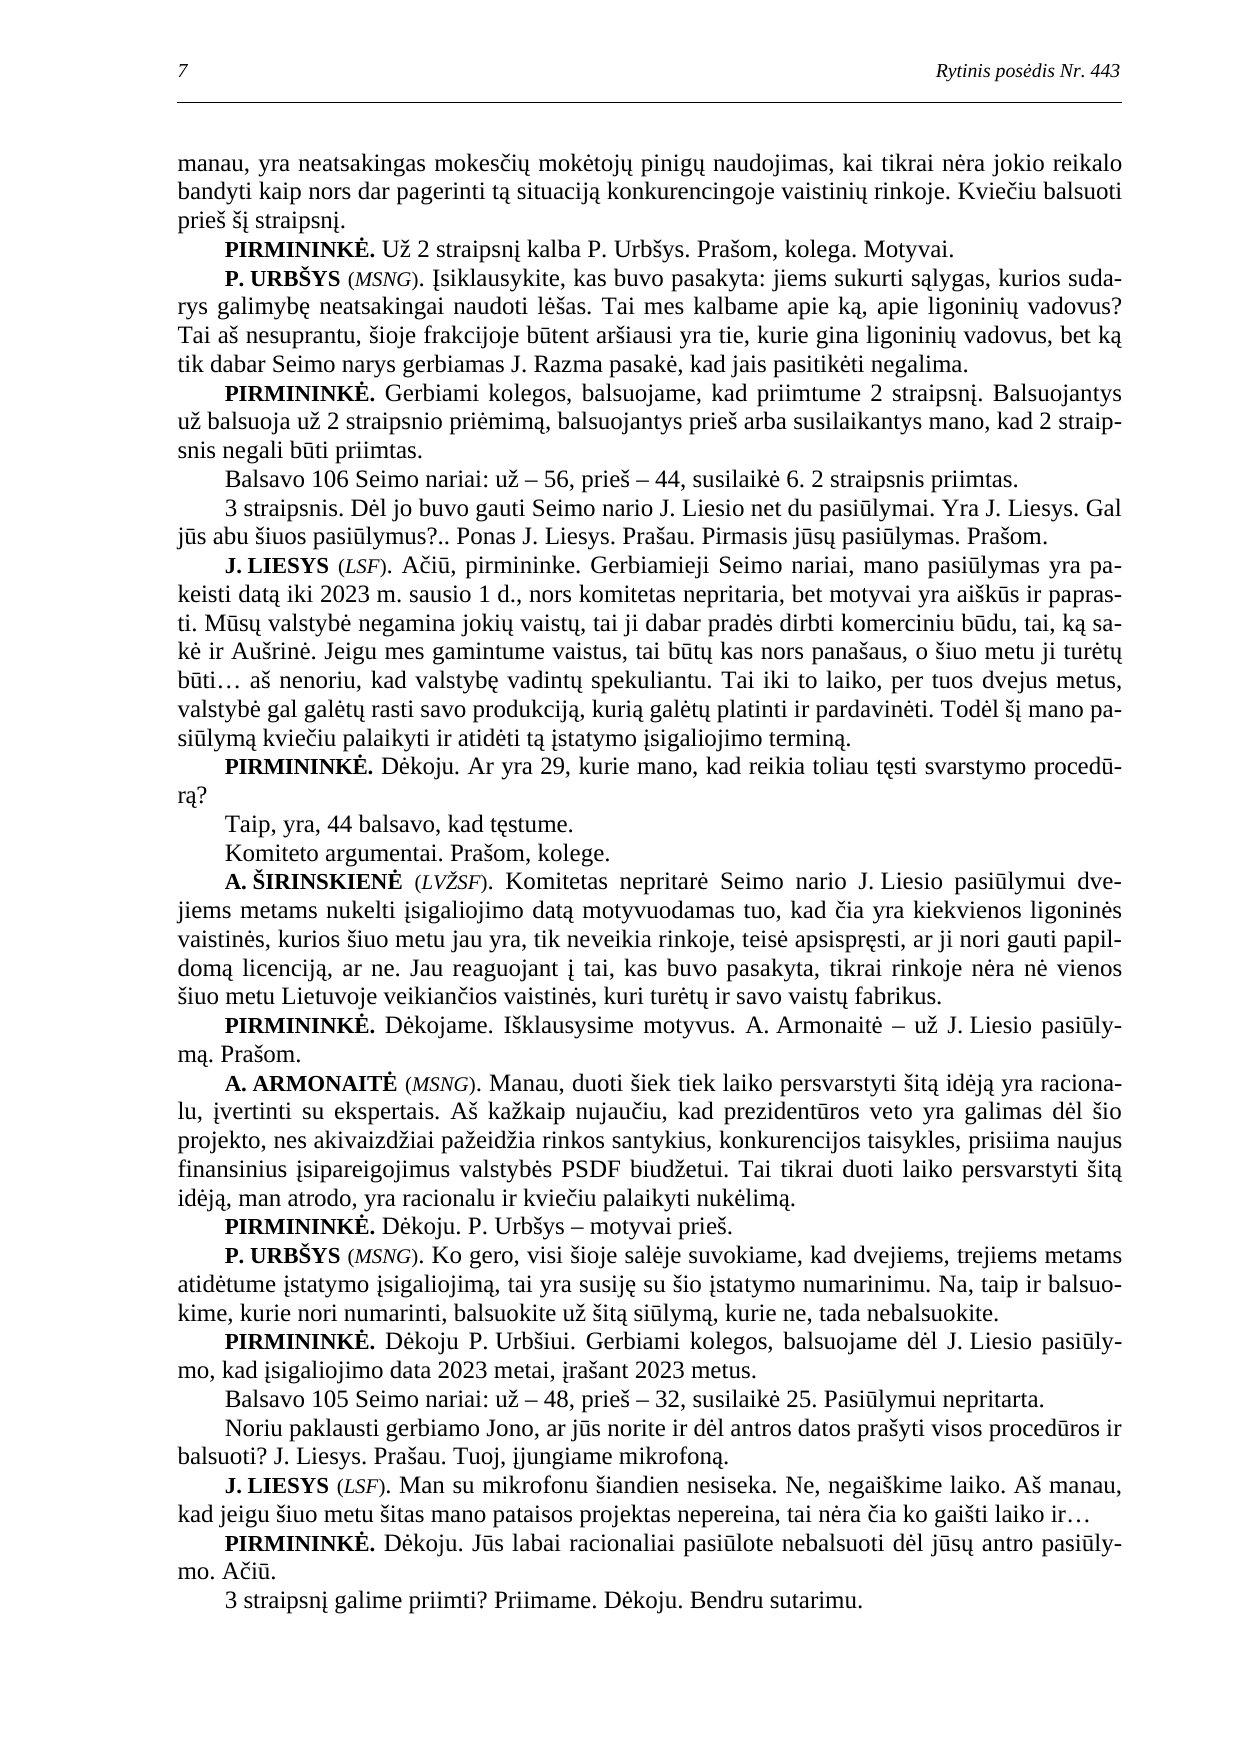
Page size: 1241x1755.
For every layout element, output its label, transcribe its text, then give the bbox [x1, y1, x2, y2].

text PIRMININKĖ. Dė­ko­ju. Jūs la­bai ra­cio­na­liai pa­siū­lo­te ne­bal­suo­ti dėl jū­sų an­tro pa­siū­ly­mo. Ačiū. [177, 1528, 1122, 1585]
text P. URBŠYS (MSNG). Įsi­klau­sy­ki­te, kas bu­vo pa­sa­ky­ta: jiems su­kur­ti są­ly­gas, ku­rios su­da­rys ga­li­my­bę ne­at­sa­kin­gai nau­do­ti lė­šas. Tai mes kal­ba­me apie ką, apie li­go­ni­nių va­do­vus? Tai aš ne­su­pran­tu, šio­je frak­ci­jo­je bū­tent ar­šiau­si yra tie, ku­rie gi­na li­go­ni­nių va­do­vus, bet ką tik da­bar Sei­mo na­rys ger­bia­mas J. Raz­ma pa­sa­kė, kad jais pa­si­ti­kė­ti ne­ga­li­ma. [177, 263, 1122, 378]
text PIRMININKĖ. Dė­ko­ju. P. Urb­šys – mo­ty­vai prieš. [177, 1211, 1122, 1240]
text Taip, yra, 44 bal­sa­vo, kad tęs­tu­me. [177, 809, 1122, 838]
text No­riu pa­klaus­ti ger­bia­mo Jo­no, ar jūs no­ri­te ir dėl ant­ros da­tos pra­šy­ti vi­sos pro­ce­dū­ros ir bal­suo­ti? J. Lie­sys. Pra­šau. Tuoj, įjun­gia­me mik­ro­fo­ną. [177, 1413, 1122, 1470]
text PIRMININKĖ. Dė­ko­ju. Ar yra 29, ku­rie ma­no, kad rei­kia to­liau tęs­ti svars­ty­mo pro­ce­dū­rą? [177, 751, 1122, 809]
text PIRMININKĖ. Ger­bia­mi ko­le­gos, bal­suo­ja­me, kad pri­im­tu­me 2 straips­nį. Bal­suo­jan­tys už bal­suo­ja už 2 straips­nio pri­ėmi­mą, bal­suo­jan­tys prieš ar­ba su­si­lai­kan­tys ma­no, kad 2 straip­s­nis ne­ga­li bū­ti pri­im­tas. [177, 378, 1122, 464]
text Ko­mi­te­to ar­gu­men­tai. Pra­šom, ko­le­ge. [177, 838, 1122, 866]
text P. URBŠYS (MSNG). Ko ge­ro, vi­si šio­je sa­lė­je su­vo­kia­me, kad dve­jiems, tre­jiems me­tams ati­dė­tu­me įsta­ty­mo įsi­ga­lio­ji­mą, tai yra su­si­ję su šio įsta­ty­mo nu­ma­ri­ni­mu. Na, taip ir bal­suo­ki­me, ku­rie no­ri nu­ma­rin­ti, bal­suo­ki­te už ši­tą siū­ly­mą, ku­rie ne, ta­da ne­bal­suo­ki­te. [177, 1240, 1122, 1326]
text Bal­sa­vo 105 Sei­mo na­riai: už – 48, prieš – 32, su­si­lai­kė 25. Pa­siū­ly­mui ne­pri­tar­ta. [177, 1384, 1122, 1413]
text J. LIESYS (LSF). Man su mik­ro­fo­nu šian­dien ne­si­se­ka. Ne, ne­gaiš­ki­me lai­ko. Aš ma­nau, kad jei­gu šiuo me­tu ši­tas ma­no pa­tai­sos pro­jek­tas ne­per­ei­na, tai nė­ra čia ko gaiš­ti lai­ko ir… [177, 1470, 1122, 1528]
text PIRMININKĖ. Dė­ko­ju P. Urb­šiui. Ger­bia­mi ko­le­gos, bal­suo­ja­me dėl J. Lie­sio pa­siū­ly­mo, kad įsi­ga­lio­ji­mo da­ta 2023 me­tai, įra­šant 2023 me­tus. [177, 1326, 1122, 1384]
text J. LIESYS (LSF). Ačiū, pir­mi­nin­ke. Ger­bia­mie­ji Sei­mo na­riai, ma­no pa­siū­ly­mas yra pa­keis­ti da­tą iki 2023 m. sau­sio 1 d., nors ko­mi­te­tas ne­pri­ta­ria, bet mo­ty­vai yra aiš­kūs ir pa­pras­ti. Mū­sų vals­ty­bė ne­ga­mi­na jo­kių vais­tų, tai ji da­bar pra­dės dirb­ti ko­mer­ci­niu bū­du, tai, ką sa­kė ir Auš­ri­nė. Jei­gu mes ga­min­tu­me vais­tus, tai bū­tų kas nors pa­na­šaus, o šiuo me­tu ji tu­rė­tų bū­ti… aš ne­no­riu, kad vals­ty­bę va­din­tų spe­ku­lian­tu. Tai iki to lai­ko, per tuos dve­jus me­tus, vals­ty­bė gal ga­lė­tų ras­ti sa­vo pro­duk­ci­ją, ku­rią ga­lė­tų pla­tin­ti ir par­da­vi­nė­ti. To­dėl šį ma­no pa­siū­ly­mą kvie­čiu pa­lai­ky­ti ir ati­dė­ti tą įsta­ty­mo įsi­ga­lio­ji­mo ter­mi­ną. [177, 550, 1122, 751]
text ma­nau, yra ne­at­sa­kin­gas mo­kes­čių mo­kė­to­jų pi­ni­gų nau­do­ji­mas, kai tik­rai nė­ra jo­kio rei­ka­lo ban­dy­ti kaip nors dar pa­ge­rin­ti tą si­tu­a­ci­ją kon­ku­ren­cin­go­je vais­ti­nių rin­ko­je. Kvie­čiu bal­suo­ti prieš šį straips­nį. [177, 148, 1122, 234]
text PIRMININKĖ. Dė­ko­ja­me. Iš­klau­sy­si­me mo­ty­vus. A. Ar­mo­nai­tė – už J. Lie­sio pa­siū­ly­mą. Pra­šom. [177, 1010, 1122, 1068]
text A. ARMONAITĖ (MSNG). Ma­nau, duo­ti šiek tiek lai­ko per­svars­ty­ti ši­tą idė­ją yra ra­cio­na­lu, įver­tin­ti su eks­per­tais. Aš kaž­kaip nu­jau­čiu, kad pre­zi­den­tū­ros ve­to yra ga­li­mas dėl šio pro­jek­to, nes aki­vaiz­džiai pa­žei­džia rin­kos san­ty­kius, kon­ku­ren­ci­jos tai­syk­les, pri­si­i­ma nau­jus fi­nan­si­nius įsi­pa­rei­go­ji­mus vals­ty­bės PSDF biu­dže­tui. Tai tik­rai duo­ti lai­ko per­svars­ty­ti ši­tą idė­ją, man at­ro­do, yra ra­cio­na­lu ir kvie­čiu pa­lai­ky­ti nu­kė­li­mą. [177, 1068, 1122, 1211]
text 3 straips­nis. Dėl jo bu­vo gau­ti Sei­mo na­rio J. Lie­sio net du pa­siū­ly­mai. Yra J. Lie­sys. Gal jūs abu šiuos pa­siū­ly­mus?.. Po­nas J. Lie­sys. Pra­šau. Pir­ma­sis jū­sų pa­siū­ly­mas. Pra­šom. [177, 493, 1122, 550]
text 3 straips­nį ga­li­me pri­im­ti? Pri­ima­me. Dė­ko­ju. Ben­dru su­ta­ri­mu. [177, 1585, 1122, 1614]
text Bal­sa­vo 106 Sei­mo na­riai: už – 56, prieš – 44, su­si­lai­kė 6. 2 straips­nis pri­im­tas. [177, 464, 1122, 493]
text A. ŠIRINSKIENĖ (LVŽSF). Ko­mi­te­tas ne­pri­ta­rė Sei­mo na­rio J. Lie­sio pa­siū­ly­mui dve­jiems me­tams nu­kel­ti įsi­ga­lio­ji­mo da­tą mo­ty­vuo­da­mas tuo, kad čia yra kiek­vie­nos li­go­ni­nės vais­ti­nės, ku­rios šiuo me­tu jau yra, tik ne­vei­kia rin­ko­je, tei­sė ap­si­spręs­ti, ar ji no­ri gau­ti pa­pil­do­mą li­cen­ci­ją, ar ne. Jau re­a­guo­jant į tai, kas bu­vo pa­sa­ky­ta, tik­rai rin­ko­je nė­ra nė vie­nos šiuo me­tu Lie­tu­vo­je vei­kian­čios vais­ti­nės, ku­ri tu­rė­tų ir sa­vo vais­tų fab­ri­kus. [177, 866, 1122, 1010]
text PIRMININKĖ. Už 2 straips­nį kal­ba P. Urb­šys. Pra­šom, ko­le­ga. Mo­ty­vai. [177, 234, 1122, 263]
